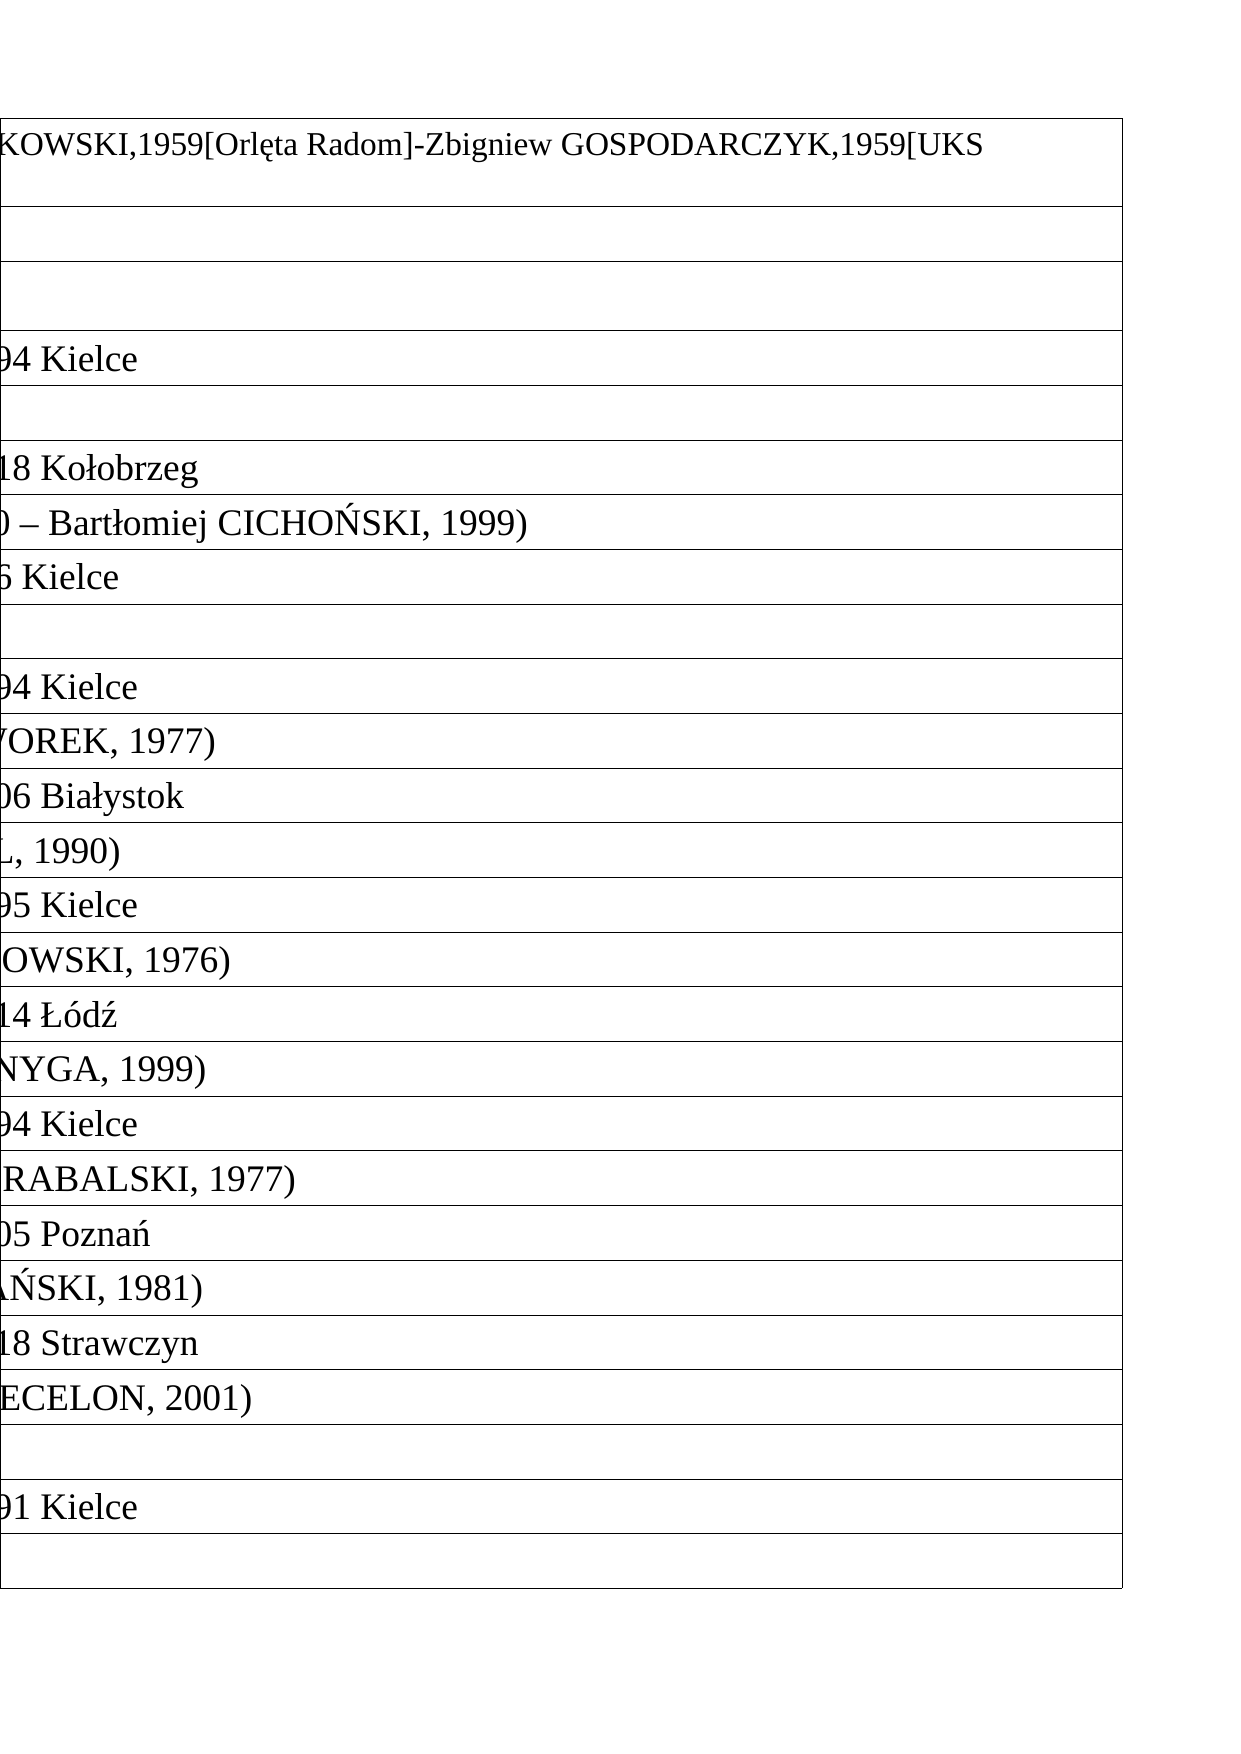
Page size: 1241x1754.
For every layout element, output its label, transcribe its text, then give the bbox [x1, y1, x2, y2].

table_cell (M. BRUDNY, 75 – Michał GUZIKOWSKI, 1995 – Sylwester STANIK, 1975 – Dariusz TWOREK, 1977) [1, 714, 1122, 768]
table_cell 18.05.1994 Kielce [1, 1097, 1122, 1150]
table_cell Najlepsze sztafety szkół i uczelni [1, 262, 1122, 330]
table_cell 15.06.2014 Łódź [1, 987, 1122, 1041]
table_cell [1, 207, 1122, 261]
table_cell 15.10.1991 Kielce [1, 1480, 1122, 1533]
table_cell (Przemysław HOYER, 1978 – Krzysztof DĄBROWSKI, 1977 - ? - ?) [1, 605, 1122, 658]
table_cell (Rafał MAZURCZAK, 1975 – Tomasz TRACZ, 1976 - ? - ?) [1, 386, 1122, 439]
table_cell (Konrad MICHALSKI, 1998 – Wiktor DZWONEK, 1999 – Damian DULA, 1999 – Kacper NYGA, 1999) [1, 1042, 1122, 1096]
table_cell 30.05.1995 Kielce [1, 878, 1122, 932]
table_cell (A. PODSIADŁO, 1984 – M. DOMAŃSKI, 1984 – Piotr SZCZĘK, 1984 – Mariusz ZAGDAŃSKI, 1981) [1, 1261, 1122, 1314]
table_cell (Mirosław JAWOROWSKI,1959[Granat Skarżysko]-Grzegorz WULCZYŃSKI,1959-Ryszard ZAJĄCZKOWSKI,1959[Orlęta Radom]-Zbigniew GOSPODARCZYK,1959[UKS Sandomierz]) [1, 119, 1122, 206]
table_cell 18.05.1994 Kielce [1, 331, 1122, 385]
table_cell (Arkadiusz SAJNOK, 1975 – Tomasz STRZELECKI, 1976 – D. DAŁOWSKI – Krzysztof GRABALSKI, 1977) [1, 1151, 1122, 1205]
table_cell 22.05.2018 Strawczyn [1, 1316, 1122, 1369]
table_cell 21.05.2005 Poznań [1, 1206, 1122, 1260]
table_cell (Paweł NIEWADZIŁ, 1976 – Dominik KIJ, 1979 – Rafał WASIK, 1977 – Tomasz MATACHOWSKI, 1976) [1, 933, 1122, 986]
table_cell 18.06.2006 Białystok [1, 769, 1122, 822]
table_cell 29.05.1994 Kielce [1, 659, 1122, 713]
table_cell 20.09.2018 Kołobrzeg [1, 441, 1122, 494]
table_cell (Bartosz BUGAJ, 1999 – Norbert KOBIAŁKA, 2000 – Artur CECELON, 2000 – Mateusz CECELON, 2001) [1, 1370, 1122, 1424]
table_cell (Rafał MAZURCZAK, 1975 – Tomasz TRACZ, 1976 - ? - ?) [1, 1534, 1122, 1588]
table_cell 8.10.1996 Kielce [1, 550, 1122, 603]
table_cell (Wojciech WALAS, 1991 – Damian CYGAN, 1990 – Kamil CYGAN 1991 – Patryk DUNAL, 1990) [1, 823, 1122, 877]
table_cell (Michał WRONA, 2000 – Jakub SOBURA-DURMA, 2002 – Michał WŁODARCZYK, 2000 – Bartłomiej CICHOŃSKI, 1999) [1, 495, 1122, 549]
table_cell [1, 1425, 1122, 1478]
